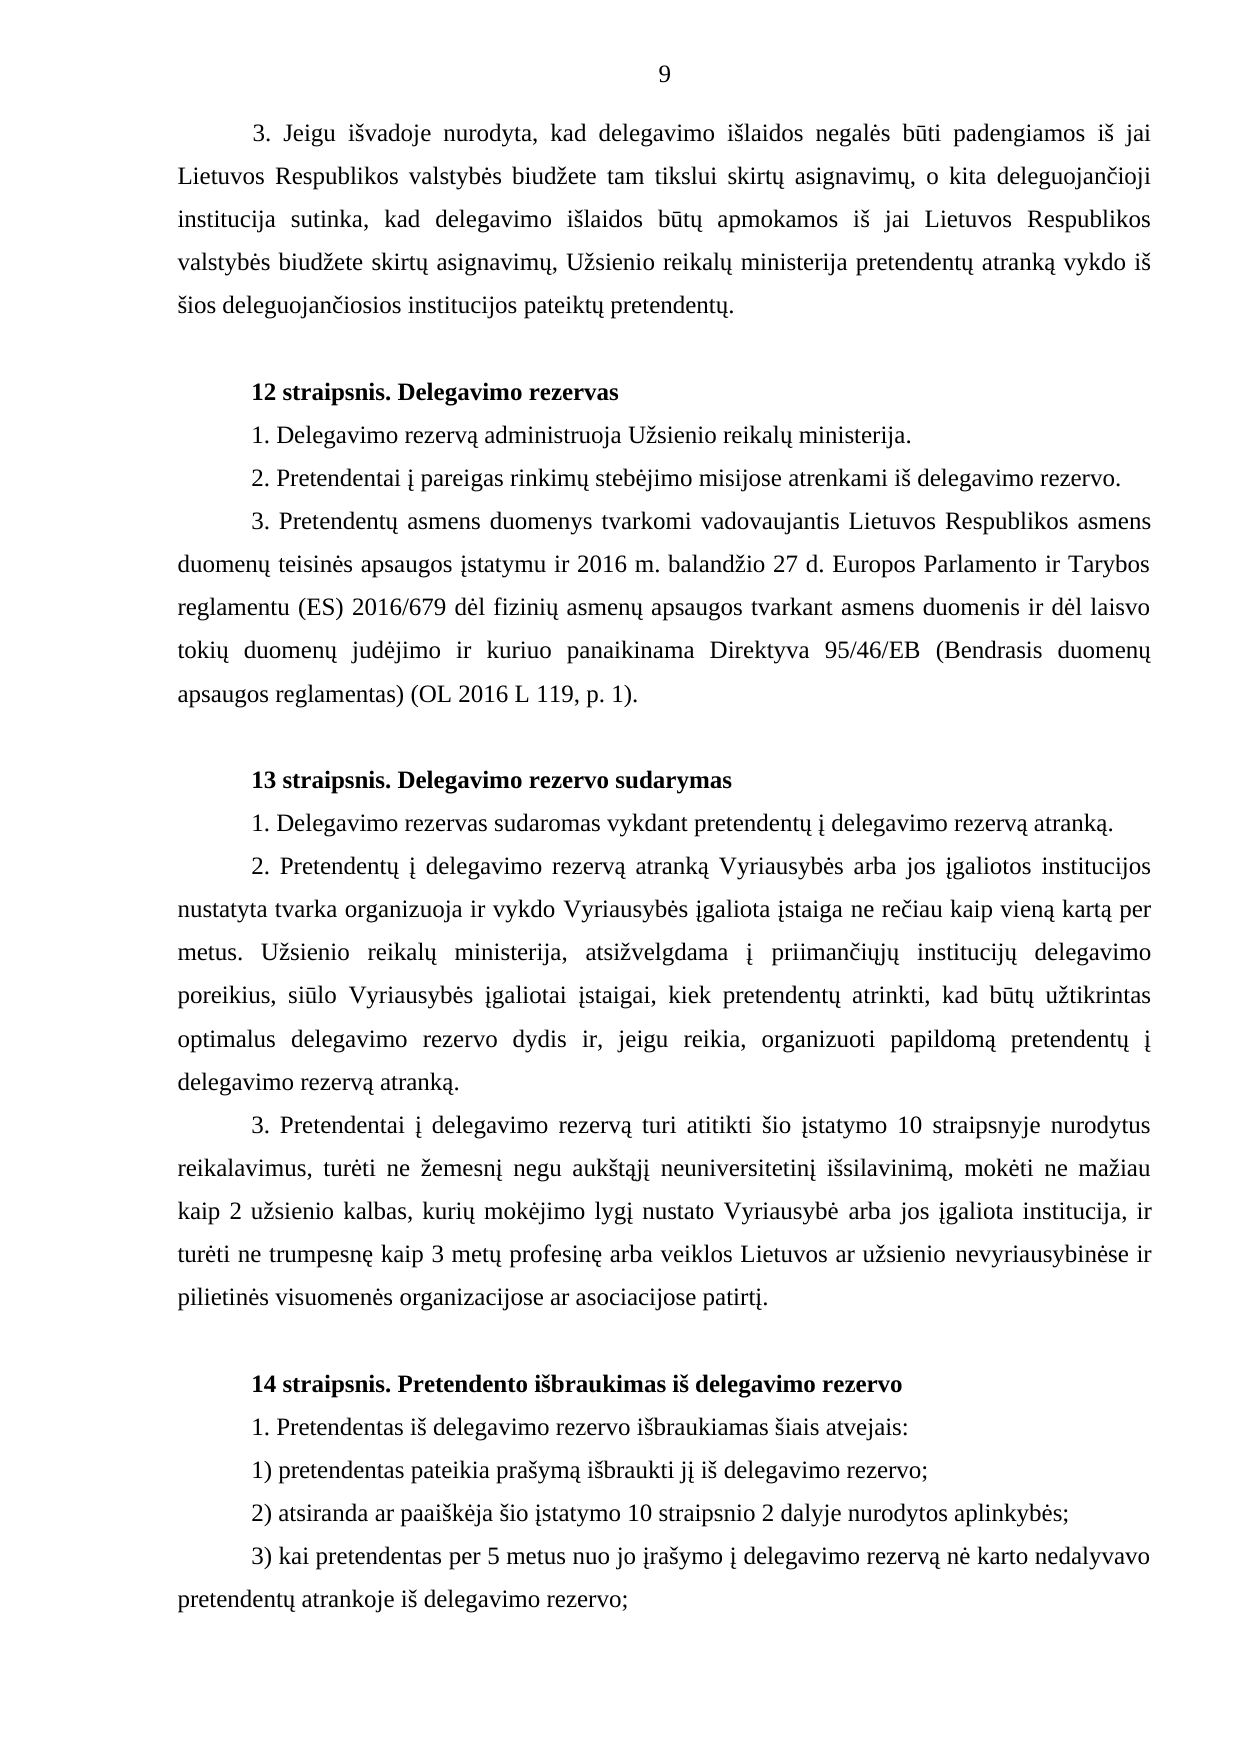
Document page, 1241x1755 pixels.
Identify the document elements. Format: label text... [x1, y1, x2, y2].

text 2. Pretendentų į delegavimo rezervą atranką Vyriausybės arba jos įgaliotos institucijos nustatyta tvarka organizuoja ir vykdo Vyriausybės įgaliota įstaiga ne rečiau kaip vieną kartą per metus. Užsienio reikalų ministerija, atsižvelgdama į priimančiųjų institucijų delegavimo poreikius, siūlo Vyriausybės įgaliotai įstaigai, kiek pretendentų atrinkti, kad būtų užtikrintas optimalus delegavimo rezervo dydis ir, jeigu reikia, organizuoti papildomą pretendentų į delegavimo rezervą atranką. [177, 851, 1152, 1096]
text 2. Pretendentai į pareigas rinkimų stebėjimo misijose atrenkami iš delegavimo rezervo. [251, 463, 1152, 492]
text 13 straipsnis. Delegavimo rezervo sudarymas [177, 765, 1152, 794]
text 1. Pretendentas iš delegavimo rezervo išbraukiamas šiais atvejais: [177, 1412, 1152, 1441]
text 2) atsiranda ar paaiškėja šio įstatymo 10 straipsnio 2 dalyje nurodytos aplinkybės; [177, 1498, 1152, 1527]
text 12 straipsnis. Delegavimo rezervas [251, 377, 1152, 406]
text 3. Pretendentai į delegavimo rezervą turi atitikti šio įstatymo 10 straipsnyje nurodytus reikalavimus, turėti ne žemesnį negu aukštąjį neuniversitetinį išsilavinimą, mokėti ne mažiau kaip 2 užsienio kalbas, kurių mokėjimo lygį nustato Vyriausybė arba jos įgaliota institucija, ir turėti ne trumpesnę kaip 3 metų profesinę arba veiklos Lietuvos ar užsienio nevyriausybinėse ir pilietinės visuomenės organizacijose ar asociacijose patirtį. [177, 1110, 1152, 1311]
text 14 straipsnis. Pretendento išbraukimas iš delegavimo rezervo [251, 1369, 1152, 1397]
text 3. Pretendentų asmens duomenys tvarkomi vadovaujantis Lietuvos Respublikos asmens duomenų teisinės apsaugos įstatymu ir 2016 m. balandžio 27 d. Europos Parlamento ir Tarybos reglamentu (ES) 2016/679 dėl fizinių asmenų apsaugos tvarkant asmens duomenis ir dėl laisvo tokių duomenų judėjimo ir kuriuo panaikinama Direktyva 95/46/EB (Bendrasis duomenų apsaugos reglamentas) (OL 2016 L 119, p. 1). [177, 506, 1152, 707]
text 1. Delegavimo rezervas sudaromas vykdant pretendentų į delegavimo rezervą atranką. [177, 808, 1152, 837]
text 1) pretendentas pateikia prašymą išbraukti jį iš delegavimo rezervo; [177, 1455, 1152, 1484]
text 3. Jeigu išvadoje nurodyta, kad delegavimo išlaidos negalės būti padengiamos iš jai Lietuvos Respublikos valstybės biudžete tam tikslui skirtų asignavimų, o kita deleguojančioji institucija sutinka, kad delegavimo išlaidos būtų apmokamos iš jai Lietuvos Respublikos valstybės biudžete skirtų asignavimų, Užsienio reikalų ministerija pretendentų atranką vykdo iš šios deleguojančiosios institucijos pateiktų pretendentų. [177, 118, 1152, 319]
text 1. Delegavimo rezervą administruoja Užsienio reikalų ministerija. [251, 420, 1152, 449]
text 3) kai pretendentas per 5 metus nuo jo įrašymo į delegavimo rezervą nė karto nedalyvavo pretendentų atrankoje iš delegavimo rezervo; [177, 1541, 1152, 1613]
